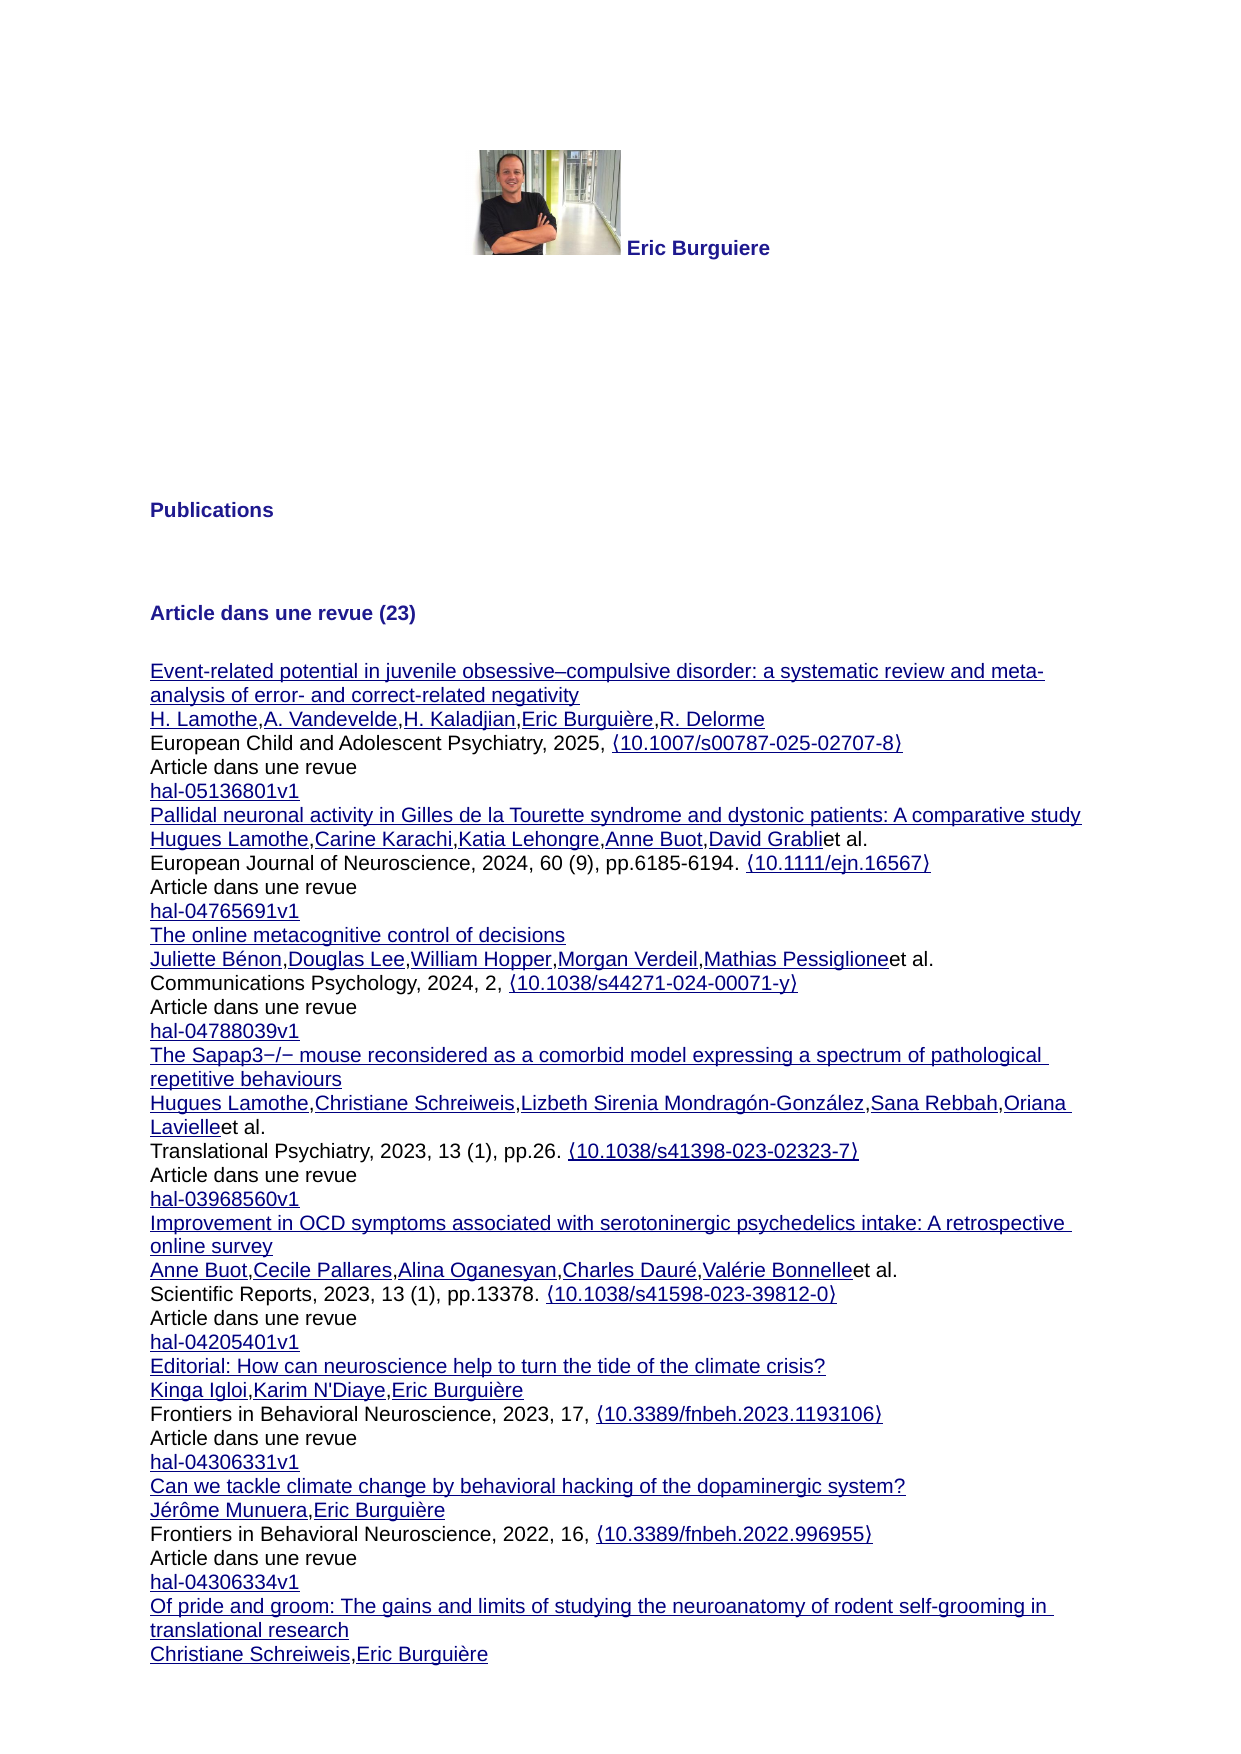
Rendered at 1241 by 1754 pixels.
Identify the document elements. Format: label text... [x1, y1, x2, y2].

table_cell Can we tackle climate change by behavioral hacking of the dopaminergic system? Jérôme Munuera,Eric Burguière Frontiers in Behavioral Neuroscience, 2022, 16, ⟨10.3389/fnbeh.2022.996955⟩ Article dans une revue hal-04306334v1 [150, 1474, 1090, 1594]
subtitle Article dans une revue (23) [150, 601, 1090, 625]
picture [464, 150, 621, 255]
subtitle Publications [150, 498, 1090, 522]
table_cell The online metacognitive control of decisions Juliette Bénon,Douglas Lee,William Hopper,Morgan Verdeil,Mathias Pessiglioneet al. Communications Psychology, 2024, 2, ⟨10.1038/s44271-024-00071-y⟩ Article dans une revue hal-04788039v1 [150, 923, 1090, 1043]
table_cell Pallidal neuronal activity in Gilles de la Tourette syndrome and dystonic patients: A comparative study Hugues Lamothe,Carine Karachi,Katia Lehongre,Anne Buot,David Grabliet al. European Journal of Neuroscience, 2024, 60 (9), pp.6185-6194. ⟨10.1111/ejn.16567⟩ Article dans une revue hal-04765691v1 [150, 803, 1090, 923]
table_cell Of pride and groom: The gains and limits of studying the neuroanatomy of rodent self-grooming in translational research Christiane Schreiweis,Eric Burguière [150, 1594, 1090, 1666]
table_cell The Sapap3−/− mouse reconsidered as a comorbid model expressing a spectrum of pathological repetitive behaviours Hugues Lamothe,Christiane Schreiweis,Lizbeth Sirenia Mondragón-González,Sana Rebbah,Oriana Lavielleet al. Translational Psychiatry, 2023, 13 (1), pp.26. ⟨10.1038/s41398-023-02323-7⟩ Article dans une revue hal-03968560v1 [150, 1043, 1090, 1210]
table_cell Improvement in OCD symptoms associated with serotoninergic psychedelics intake: A retrospective online survey Anne Buot,Cecile Pallares,Alina Oganesyan,Charles Dauré,Valérie Bonnelleet al. Scientific Reports, 2023, 13 (1), pp.13378. ⟨10.1038/s41598-023-39812-0⟩ Article dans une revue hal-04205401v1 [150, 1210, 1090, 1354]
subtitle Eric Burguiere [150, 150, 1090, 259]
table_header Event-related potential in juvenile obsessive–compulsive disorder: a systematic review and meta-analysis of error- and correct-related negativity H. Lamothe,A. Vandevelde,H. Kaladjian,Eric Burguière,R. Delorme European Child and Adolescent Psychiatry, 2025, ⟨10.1007/s00787-025-02707-8⟩ Article dans une revue hal-05136801v1 [150, 659, 1090, 803]
table_cell Editorial: How can neuroscience help to turn the tide of the climate crisis? Kinga Igloi,Karim N'Diaye,Eric Burguière Frontiers in Behavioral Neuroscience, 2023, 17, ⟨10.3389/fnbeh.2023.1193106⟩ Article dans une revue hal-04306331v1 [150, 1354, 1090, 1474]
